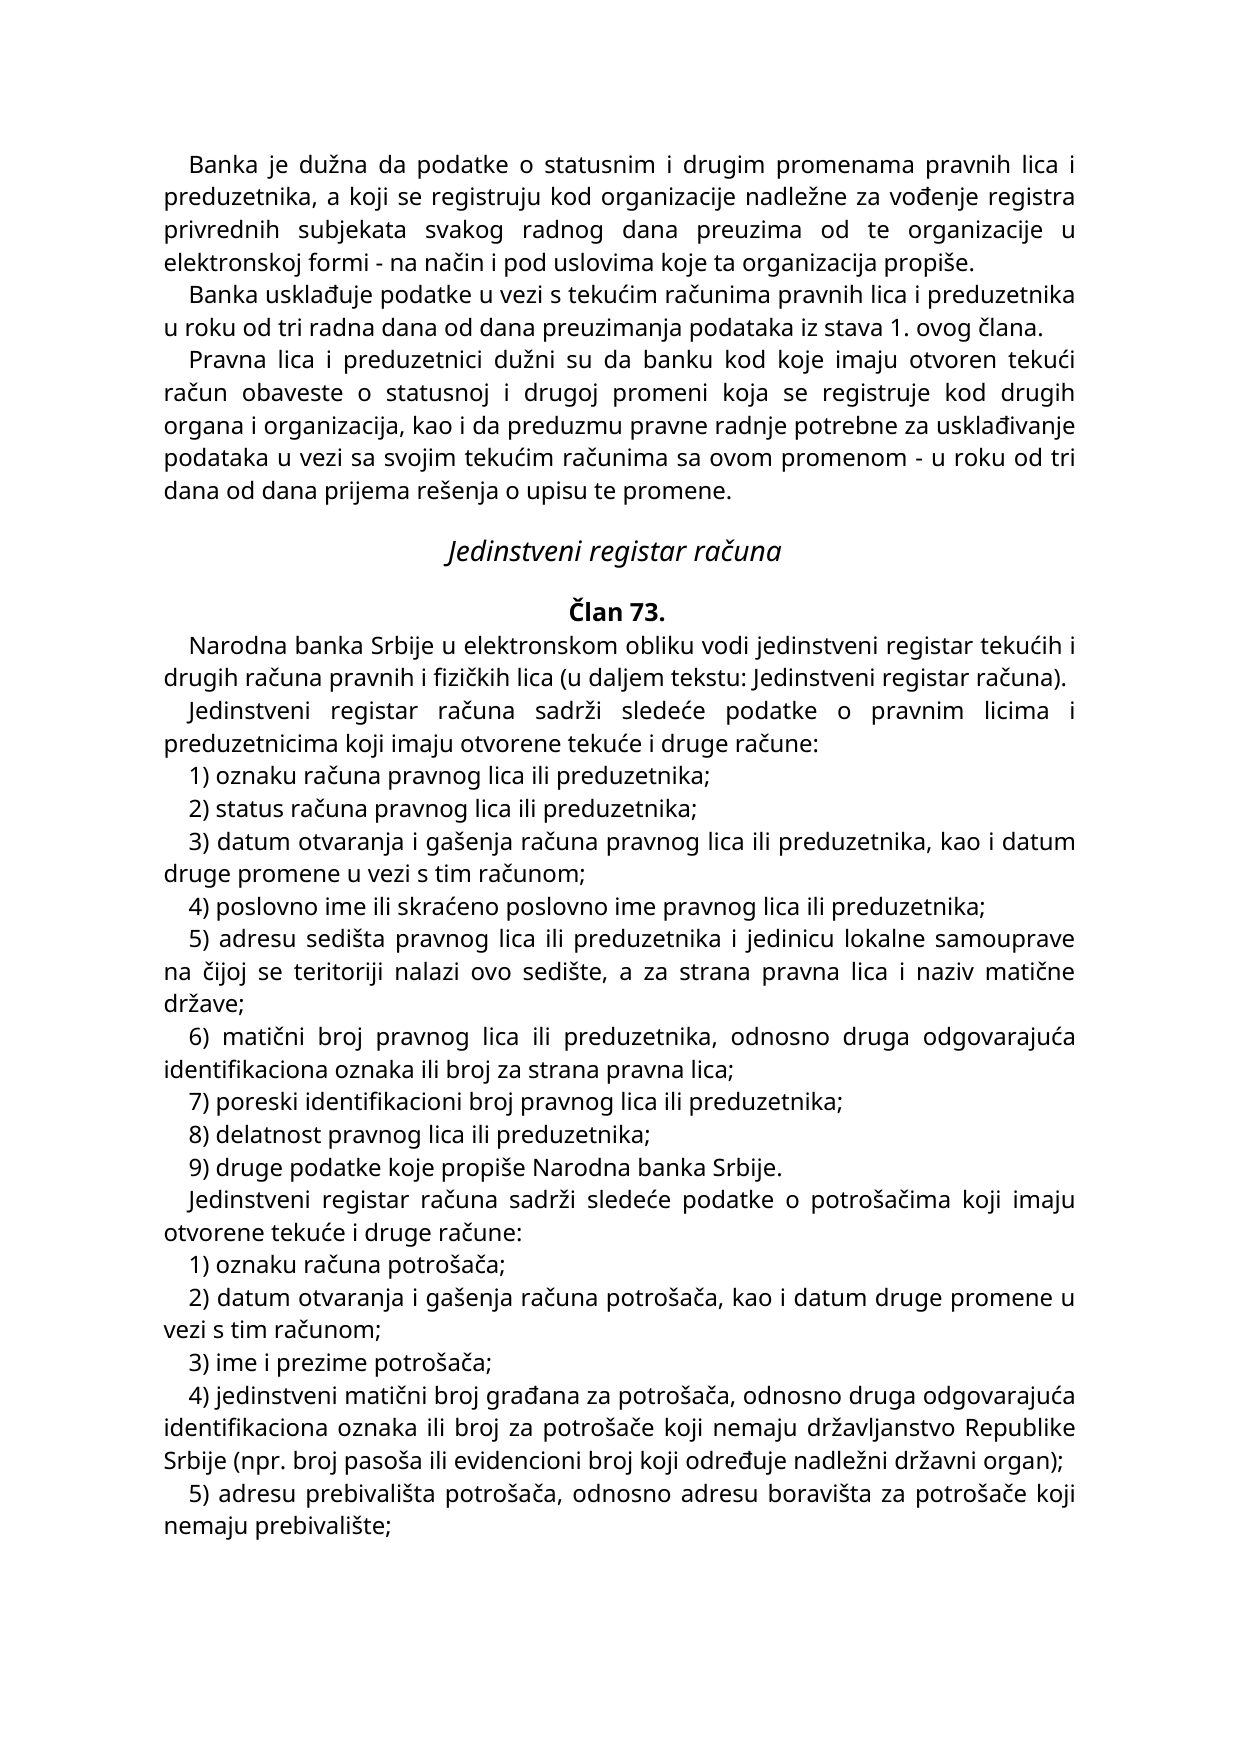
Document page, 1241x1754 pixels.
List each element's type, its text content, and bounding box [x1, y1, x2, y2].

text 9) druge podatke koje propiše Narodna banka Srbije. [163, 1150, 1077, 1183]
text 5) adresu prebivališta potrošača, odnosno adresu boravišta za potrošače koji nemaju prebivalište; [163, 1476, 1077, 1542]
text 5) adresu sedišta pravnog lica ili preduzetnika i jedinicu lokalne samouprave na čijoj se teritoriji nalazi ovo sedište, a za strana pravna lica i naziv matične države; [163, 922, 1077, 1020]
text 6) matični broj pravnog lica ili preduzetnika, odnosno druga odgovarajuća identifikaciona oznaka ili broj za strana pravna lica; [163, 1020, 1077, 1085]
text Pravna lica i preduzetnici dužni su da banku kod koje imaju otvoren tekući račun obaveste o statusnoj i drugoj promeni koja se registruje kod drugih organa i organizacija, kao i da preduzmu pravne radnje potrebne za usklađivanje podataka u vezi sa svojim tekućim računima sa ovom promenom - u roku od tri dana od dana prijema rešenja o upisu te promene. [163, 343, 1077, 506]
text Narodna banka Srbije u elektronskom obliku vodi jedinstveni registar tekućih i drugih računa pravnih i fizičkih lica (u daljem tekstu: Jedinstveni registar računa). [163, 629, 1077, 694]
text Jedinstveni registar računa sadrži sledeće podatke o potrošačima koji imaju otvorene tekuće i druge račune: [163, 1183, 1077, 1248]
text Jedinstveni registar računa sadrži sledeće podatke o pravnim licima i preduzetnicima koji imaju otvorene tekuće i druge račune: [163, 694, 1077, 759]
text 1) oznaku računa pravnog lica ili preduzetnika; [163, 759, 1077, 792]
text 2) status računa pravnog lica ili preduzetnika; [163, 792, 1077, 824]
text 7) poreski identifikacioni broj pravnog lica ili preduzetnika; [163, 1085, 1077, 1118]
text Banka je dužna da podatke o statusnim i drugim promenama pravnih lica i preduzetnika, a koji se registruju kod organizacije nadležne za vođenje registra privrednih subjekata svakog radnog dana preuzima od te organizacije u elektronskoj formi - na način i pod uslovima koje ta organizacija propiše. [163, 148, 1077, 278]
text 3) ime i prezime potrošača; [163, 1346, 1077, 1378]
text 1) oznaku računa potrošača; [163, 1248, 1077, 1281]
text 8) delatnost pravnog lica ili preduzetnika; [163, 1118, 1077, 1150]
text 3) datum otvaranja i gašenja računa pravnog lica ili preduzetnika, kao i datum druge promene u vezi s tim računom; [163, 824, 1077, 889]
text Jedinstveni registar računa [148, 531, 1093, 569]
text Banka usklađuje podatke u vezi s tekućim računima pravnih lica i preduzetnika u roku od tri radna dana od dana preuzimanja podataka iz stava 1. ovog člana. [163, 278, 1077, 343]
text 2) datum otvaranja i gašenja računa potrošača, kao i datum druge promene u vezi s tim računom; [163, 1281, 1077, 1346]
text Član 73. ﻿ [148, 594, 1093, 629]
text 4) jedinstveni matični broj građana za potrošača, odnosno druga odgovarajuća identifikaciona oznaka ili broj za potrošače koji nemaju državljanstvo Republike Srbije (npr. broj pasoša ili evidencioni broj koji određuje nadležni državni organ); [163, 1378, 1077, 1476]
text 4) poslovno ime ili skraćeno poslovno ime pravnog lica ili preduzetnika; [163, 889, 1077, 922]
